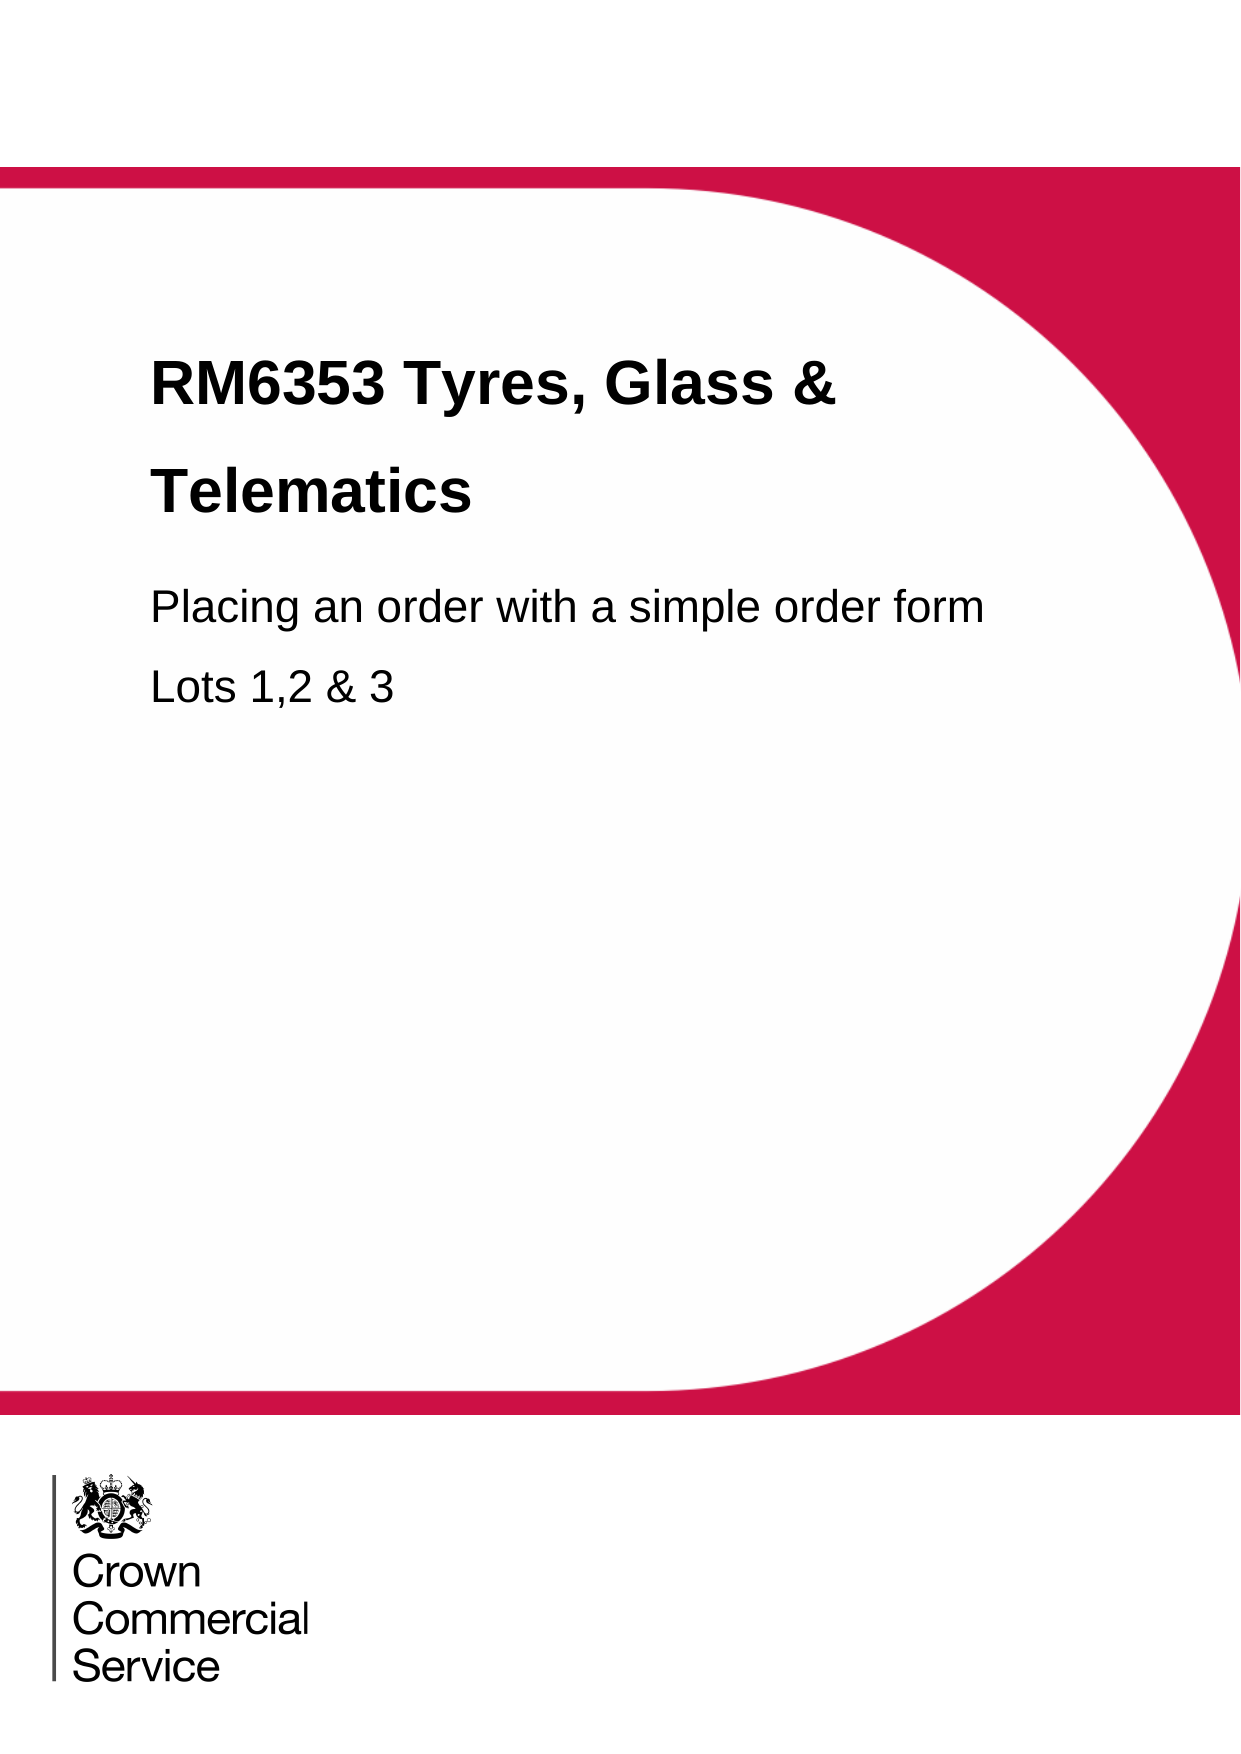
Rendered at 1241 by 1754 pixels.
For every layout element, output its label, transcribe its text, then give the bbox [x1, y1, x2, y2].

title Placing an order with a simple order form [150, 580, 1090, 633]
picture [52, 1474, 308, 1682]
title Lots 1,2 & 3 [150, 659, 1090, 712]
picture [0, 167, 1241, 1415]
title RM6353 Tyres, Glass & Telematics [150, 346, 1090, 525]
